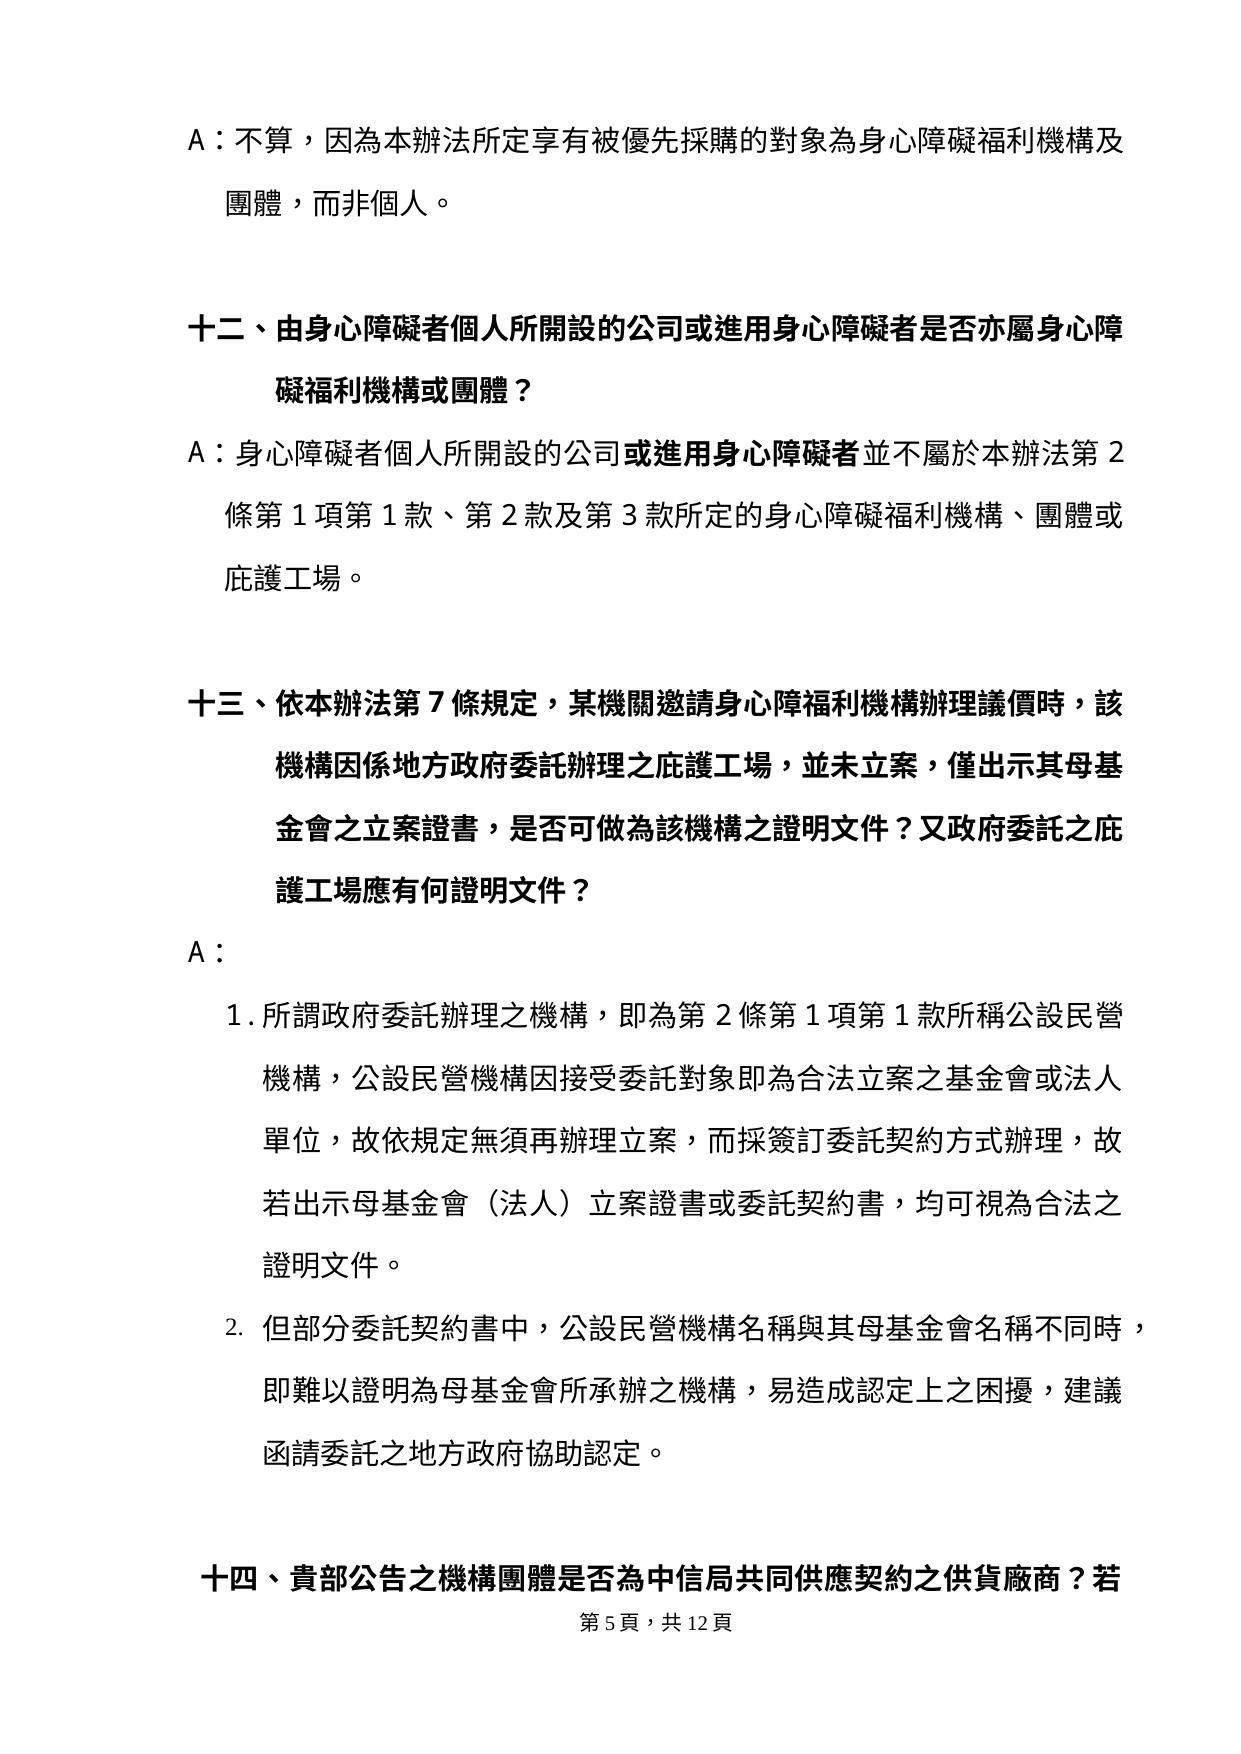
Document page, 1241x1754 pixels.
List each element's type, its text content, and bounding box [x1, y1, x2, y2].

text 十三、依本辦法第7條規定，某機關邀請身心障福利機構辦理議價時，該機構因係地方政府委託辦理之庇護工場，並未立案，僅出示其母基金會之立案證書，是否可做為該機構之證明文件？又政府委託之庇護工場應有何證明文件？ [187, 660, 1125, 910]
text 十四、貴部公告之機構團體是否為中信局共同供應契約之供貨廠商？若 [200, 1535, 1125, 1597]
text 十二、由身心障礙者個人所開設的公司或進用身心障礙者是否亦屬身心障礙福利機構或團體？ [187, 285, 1125, 410]
list 所謂政府委託辦理之機構，即為第2條第1項第1款所稱公設民營機構，公設民營機構因接受委託對象即為合法立案之基金會或法人單位，故依規定無須再辦理立案，而採簽訂委託契約方式辦理，故若出示母基金會（法人）立案證書或委託契約書，均可視為合法之證明文件。 [225, 972, 1125, 1285]
text A：身心障礙者個人所開設的公司或進用身心障礙者並不屬於本辦法第2條第1項第1款、第2款及第3款所定的身心障礙福利機構、團體或庇護工場。 [187, 410, 1125, 597]
text A： [187, 910, 1125, 972]
text A：不算，因為本辦法所定享有被優先採購的對象為身心障礙福利機構及團體，而非個人。 [187, 97, 1125, 222]
list 但部分委託契約書中，公設民營機構名稱與其母基金會名稱不同時，即難以證明為母基金會所承辦之機構，易造成認定上之困擾，建議函請委託之地方政府協助認定。 [225, 1285, 1125, 1472]
